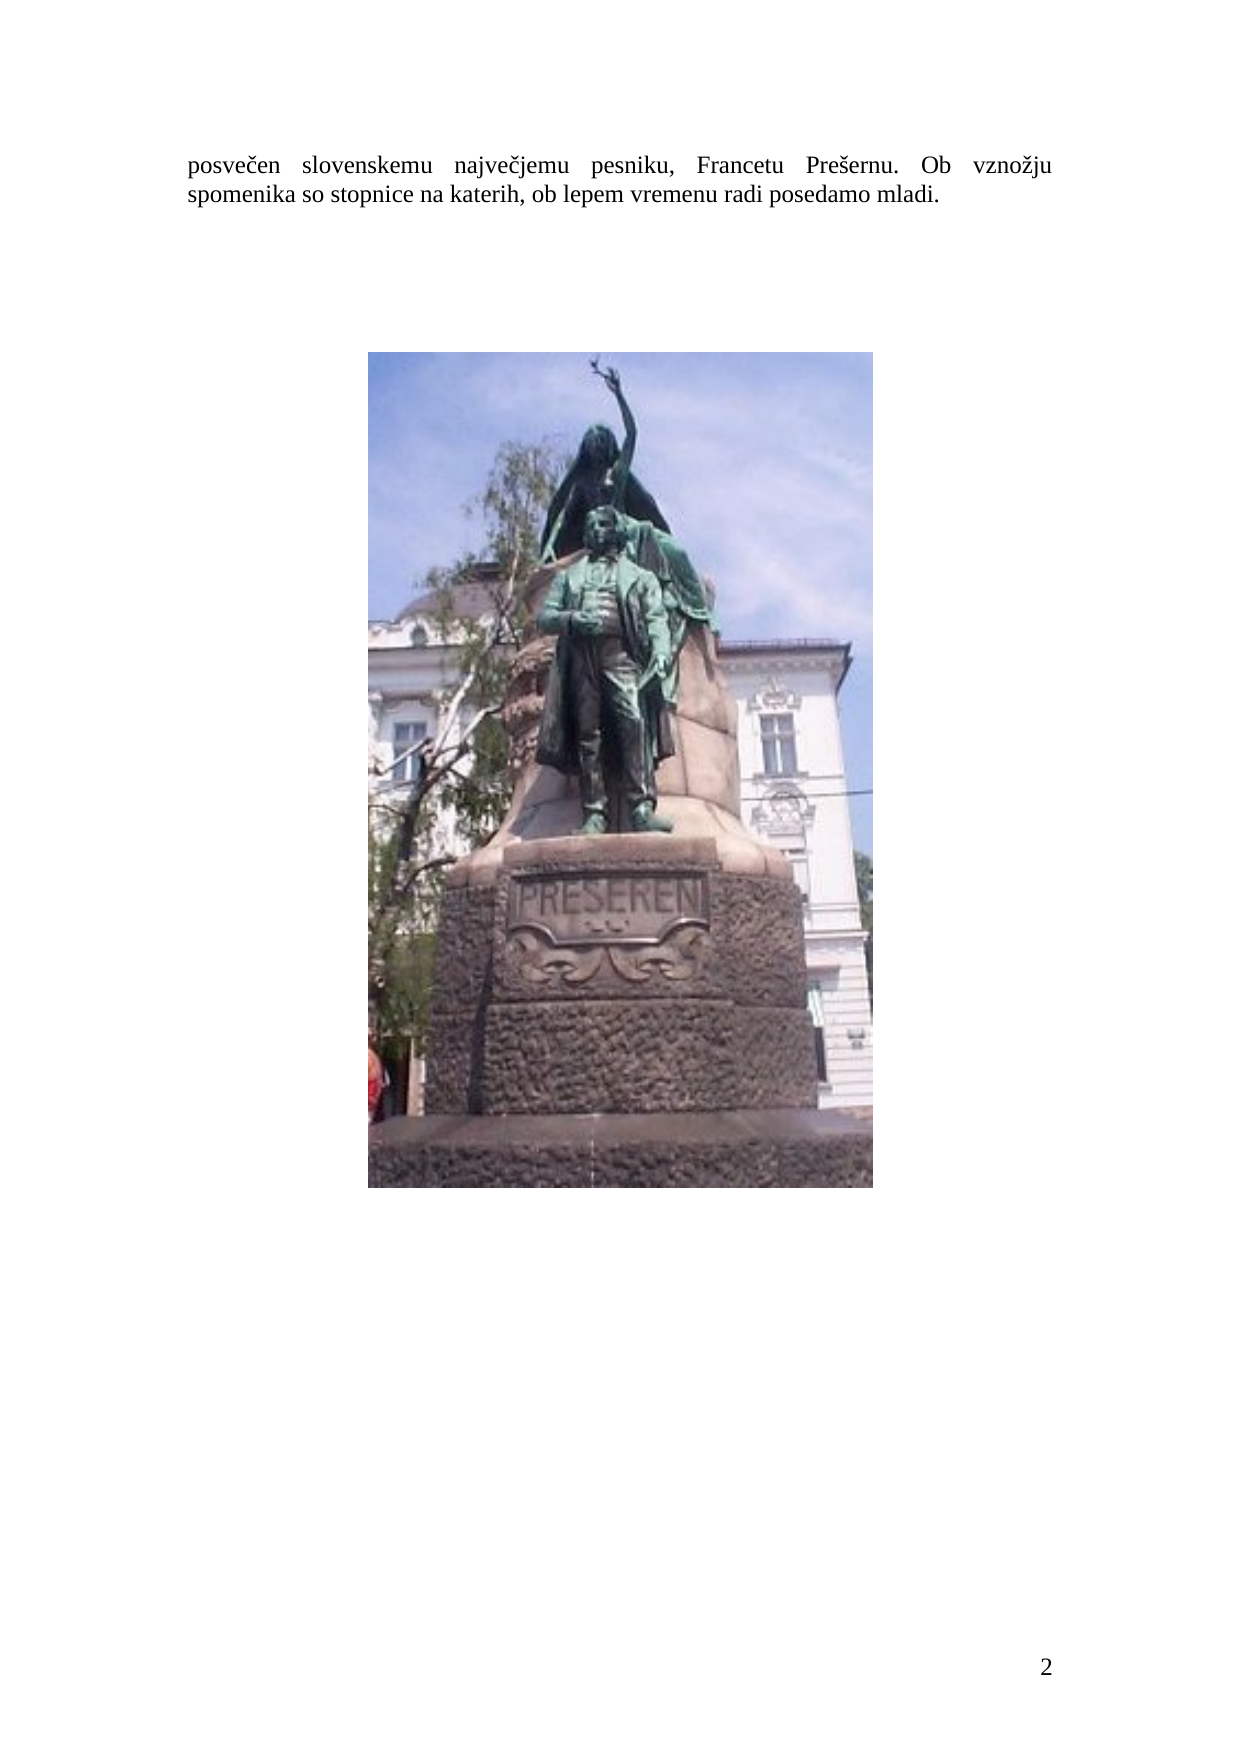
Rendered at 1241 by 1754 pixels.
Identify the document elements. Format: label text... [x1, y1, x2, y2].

text posvečen slovenskemu največjemu pesniku, Francetu Prešernu. Ob vznožju spomenika so stopnice na katerih, ob lepem vremenu radi posedamo mladi. [187, 150, 1053, 207]
picture [368, 352, 873, 1188]
